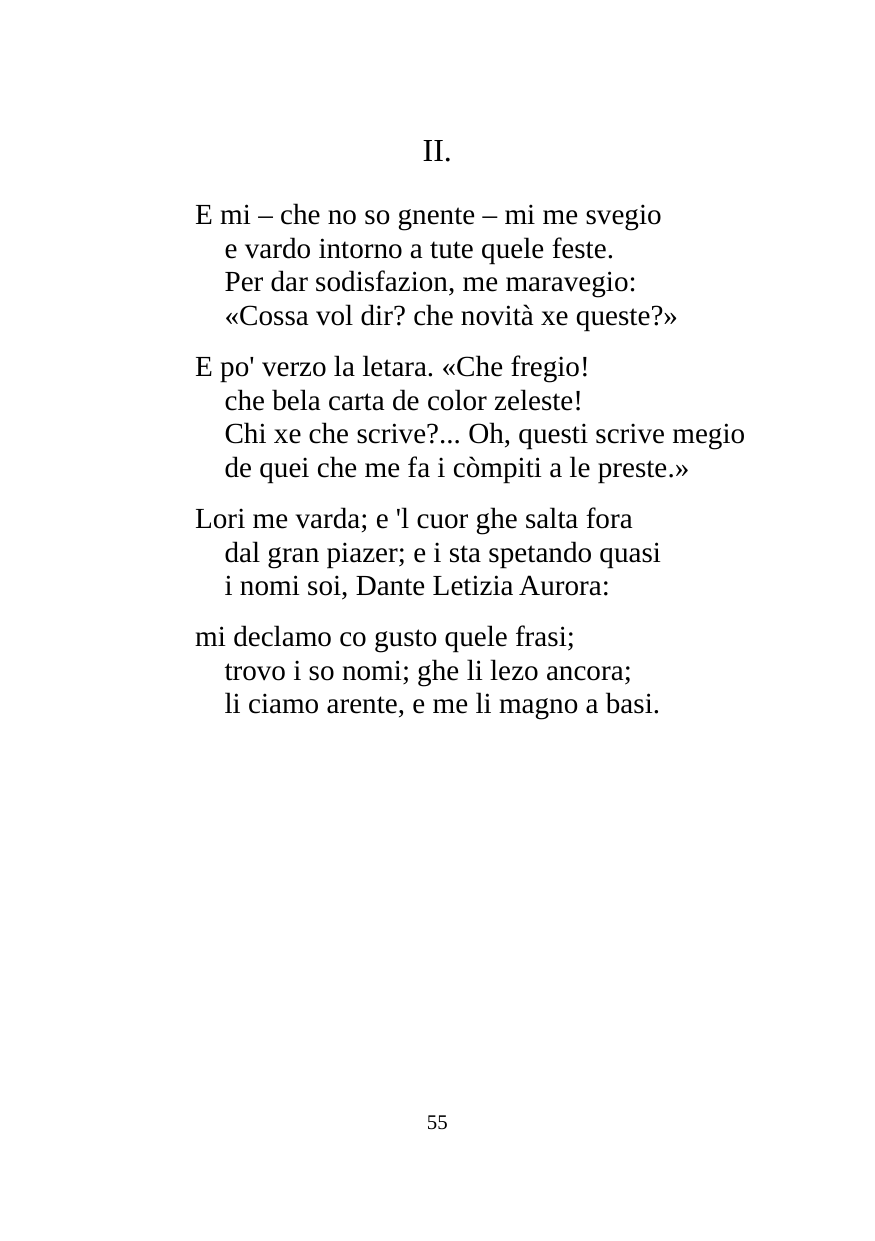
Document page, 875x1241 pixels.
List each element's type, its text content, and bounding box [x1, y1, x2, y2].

text E po' verzo la letara. «Che fregio! che bela carta de color zeleste! Chi xe che scrive?... Oh, questi scrive megio de quei che me fa i còmpiti a le preste.» [195, 349, 768, 483]
text E mi – che no so gnente – mi me svegio e vardo intorno a tute quele feste. Per dar sodisfazion, me maravegio: «Cossa vol dir? che novità xe queste?» [195, 197, 768, 332]
text mi declamo co gusto quele frasi; trovo i so nomi; ghe li lezo ancora; li ciamo arente, e me li magno a basi. [195, 619, 768, 720]
subtitle II. [106, 131, 768, 168]
text Lori me varda; e 'l cuor ghe salta fora dal gran piazer; e i sta spetando quasi i nomi soi, Dante Letizia Aurora: [195, 501, 768, 602]
